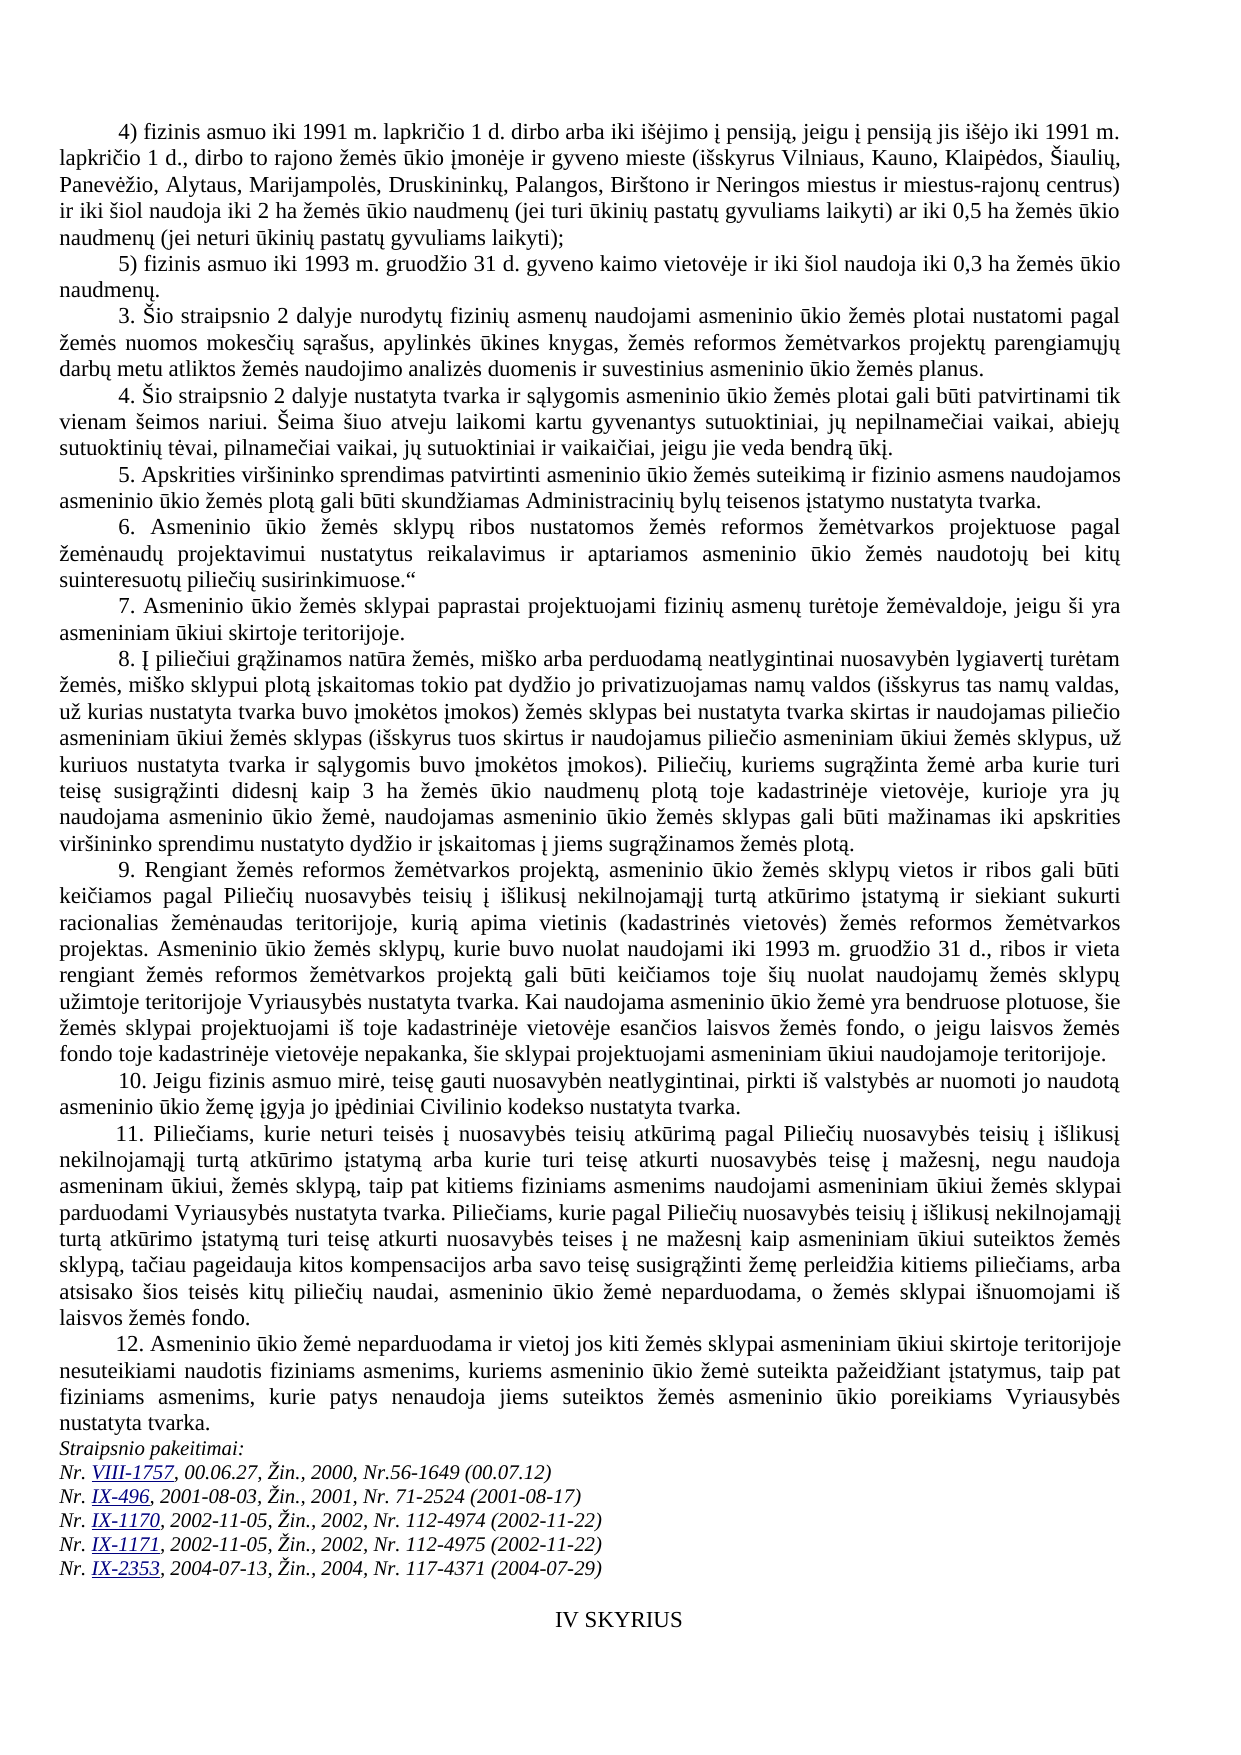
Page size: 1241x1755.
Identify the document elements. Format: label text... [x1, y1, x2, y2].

text Nr. IX-1170, 2002-11-05, Žin., 2002, Nr. 112-4974 (2002-11-22) [59, 1508, 1122, 1532]
text Nr. IX-1171, 2002-11-05, Žin., 2002, Nr. 112-4975 (2002-11-22) [59, 1532, 1122, 1556]
text 5) fizinis asmuo iki 1993 m. gruodžio 31 d. gyveno kaimo vietovėje ir iki šiol naudoja iki 0,3 ha žemės ūkio naudmenų. [59, 250, 1122, 303]
text 9. Rengiant žemės reformos žemėtvarkos projektą, asmeninio ūkio žemės sklypų vietos ir ribos gali būti keičiamos pagal Piliečių nuosavybės teisių į išlikusį nekilnojamąjį turtą atkūrimo įstatymą ir siekiant sukurti racionalias žemėnaudas teritorijoje, kurią apima vietinis (kadastrinės vietovės) žemės reformos žemėtvarkos projektas. Asmeninio ūkio žemės sklypų, kurie buvo nuolat naudojami iki 1993 m. gruodžio 31 d., ribos ir vieta rengiant žemės reformos žemėtvarkos projektą gali būti keičiamos toje šių nuolat naudojamų žemės sklypų užimtoje teritorijoje Vyriausybės nustatyta tvarka. Kai naudojama asmeninio ūkio žemė yra bendruose plotuose, šie žemės sklypai projektuojami iš toje kadastrinėje vietovėje esančios laisvos žemės fondo, o jeigu laisvos žemės fondo toje kadastrinėje vietovėje nepakanka, šie sklypai projektuojami asmeniniam ūkiui naudojamoje teritorijoje. [59, 856, 1122, 1067]
text 4. Šio straipsnio 2 dalyje nustatyta tvarka ir sąlygomis asmeninio ūkio žemės plotai gali būti patvirtinami tik vienam šeimos nariui. Šeima šiuo atveju laikomi kartu gyvenantys sutuoktiniai, jų nepilnamečiai vaikai, abiejų sutuoktinių tėvai, pilnamečiai vaikai, jų sutuoktiniai ir vaikaičiai, jeigu jie veda bendrą ūkį. [59, 382, 1122, 461]
text 10. Jeigu fizinis asmuo mirė, teisę gauti nuosavybėn neatlygintinai, pirkti iš valstybės ar nuomoti jo naudotą asmeninio ūkio žemę įgyja jo įpėdiniai Civilinio kodekso nustatyta tvarka. [59, 1067, 1122, 1119]
text 8. Į piliečiui grąžinamos natūra žemės, miško arba perduodamą neatlygintinai nuosavybėn lygiavertį turėtam žemės, miško sklypui plotą įskaitomas tokio pat dydžio jo privatizuojamas namų valdos (išskyrus tas namų valdas, už kurias nustatyta tvarka buvo įmokėtos įmokos) žemės sklypas bei nustatyta tvarka skirtas ir naudojamas piliečio asmeniniam ūkiui žemės sklypas (išskyrus tuos skirtus ir naudojamus piliečio asmeniniam ūkiui žemės sklypus, už kuriuos nustatyta tvarka ir sąlygomis buvo įmokėtos įmokos). Piliečių, kuriems sugrąžinta žemė arba kurie turi teisę susigrąžinti didesnį kaip 3 ha žemės ūkio naudmenų plotą toje kadastrinėje vietovėje, kurioje yra jų naudojama asmeninio ūkio žemė, naudojamas asmeninio ūkio žemės sklypas gali būti mažinamas iki apskrities viršininko sprendimu nustatyto dydžio ir įskaitomas į jiems sugrąžinamos žemės plotą. [59, 645, 1122, 856]
text 6. Asmeninio ūkio žemės sklypų ribos nustatomos žemės reformos žemėtvarkos projektuose pagal žemėnaudų projektavimui nustatytus reikalavimus ir aptariamos asmeninio ūkio žemės naudotojų bei kitų suinteresuotų piliečių susirinkimuose.“ [59, 513, 1122, 592]
text 5. Apskrities viršininko sprendimas patvirtinti asmeninio ūkio žemės suteikimą ir fizinio asmens naudojamos asmeninio ūkio žemės plotą gali būti skundžiamas Administracinių bylų teisenos įstatymo nustatyta tvarka. [59, 461, 1122, 513]
text 11. Piliečiams, kurie neturi teisės į nuosavybės teisių atkūrimą pagal Piliečių nuosavybės teisių į išlikusį nekilnojamąjį turtą atkūrimo įstatymą arba kurie turi teisę atkurti nuosavybės teisę į mažesnį, negu naudoja asmeninam ūkiui, žemės sklypą, taip pat kitiems fiziniams asmenims naudojami asmeniniam ūkiui žemės sklypai parduodami Vyriausybės nustatyta tvarka. Piliečiams, kurie pagal Piliečių nuosavybės teisių į išlikusį nekilnojamąjį turtą atkūrimo įstatymą turi teisę atkurti nuosavybės teises į ne mažesnį kaip asmeniniam ūkiui suteiktos žemės sklypą, tačiau pageidauja kitos kompensacijos arba savo teisę susigrąžinti žemę perleidžia kitiems piliečiams, arba atsisako šios teisės kitų piliečių naudai, asmeninio ūkio žemė neparduodama, o žemės sklypai išnuomojami iš laisvos žemės fondo. [59, 1119, 1122, 1330]
text Nr. VIII-1757, 00.06.27, Žin., 2000, Nr.56-1649 (00.07.12) [59, 1460, 1122, 1484]
text Nr. IX-2353, 2004-07-13, Žin., 2004, Nr. 117-4371 (2004-07-29) [59, 1556, 1122, 1580]
text 12. Asmeninio ūkio žemė neparduodama ir vietoj jos kiti žemės sklypai asmeniniam ūkiui skirtoje teritorijoje nesuteikiami naudotis fiziniams asmenims, kuriems asmeninio ūkio žemė suteikta pažeidžiant įstatymus, taip pat fiziniams asmenims, kurie patys nenaudoja jiems suteiktos žemės asmeninio ūkio poreikiams Vyriausybės nustatyta tvarka. [59, 1330, 1122, 1436]
text 4) fizinis asmuo iki 1991 m. lapkričio 1 d. dirbo arba iki išėjimo į pensiją, jeigu į pensiją jis išėjo iki 1991 m. lapkričio 1 d., dirbo to rajono žemės ūkio įmonėje ir gyveno mieste (išskyrus Vilniaus, Kauno, Klaipėdos, Šiaulių, Panevėžio, Alytaus, Marijampolės, Druskininkų, Palangos, Birštono ir Neringos miestus ir miestus-rajonų centrus) ir iki šiol naudoja iki 2 ha žemės ūkio naudmenų (jei turi ūkinių pastatų gyvuliams laikyti) ar iki 0,5 ha žemės ūkio naudmenų (jei neturi ūkinių pastatų gyvuliams laikyti); [59, 118, 1122, 250]
text IV skyrius [59, 1607, 1122, 1633]
text 3. Šio straipsnio 2 dalyje nurodytų fizinių asmenų naudojami asmeninio ūkio žemės plotai nustatomi pagal žemės nuomos mokesčių sąrašus, apylinkės ūkines knygas, žemės reformos žemėtvarkos projektų parengiamųjų darbų metu atliktos žemės naudojimo analizės duomenis ir suvestinius asmeninio ūkio žemės planus. [59, 303, 1122, 382]
text Nr. IX-496, 2001-08-03, Žin., 2001, Nr. 71-2524 (2001-08-17) [59, 1484, 1122, 1508]
text Straipsnio pakeitimai: [59, 1436, 1122, 1460]
text 7. Asmeninio ūkio žemės sklypai paprastai projektuojami fizinių asmenų turėtoje žemėvaldoje, jeigu ši yra asmeniniam ūkiui skirtoje teritorijoje. [59, 592, 1122, 645]
